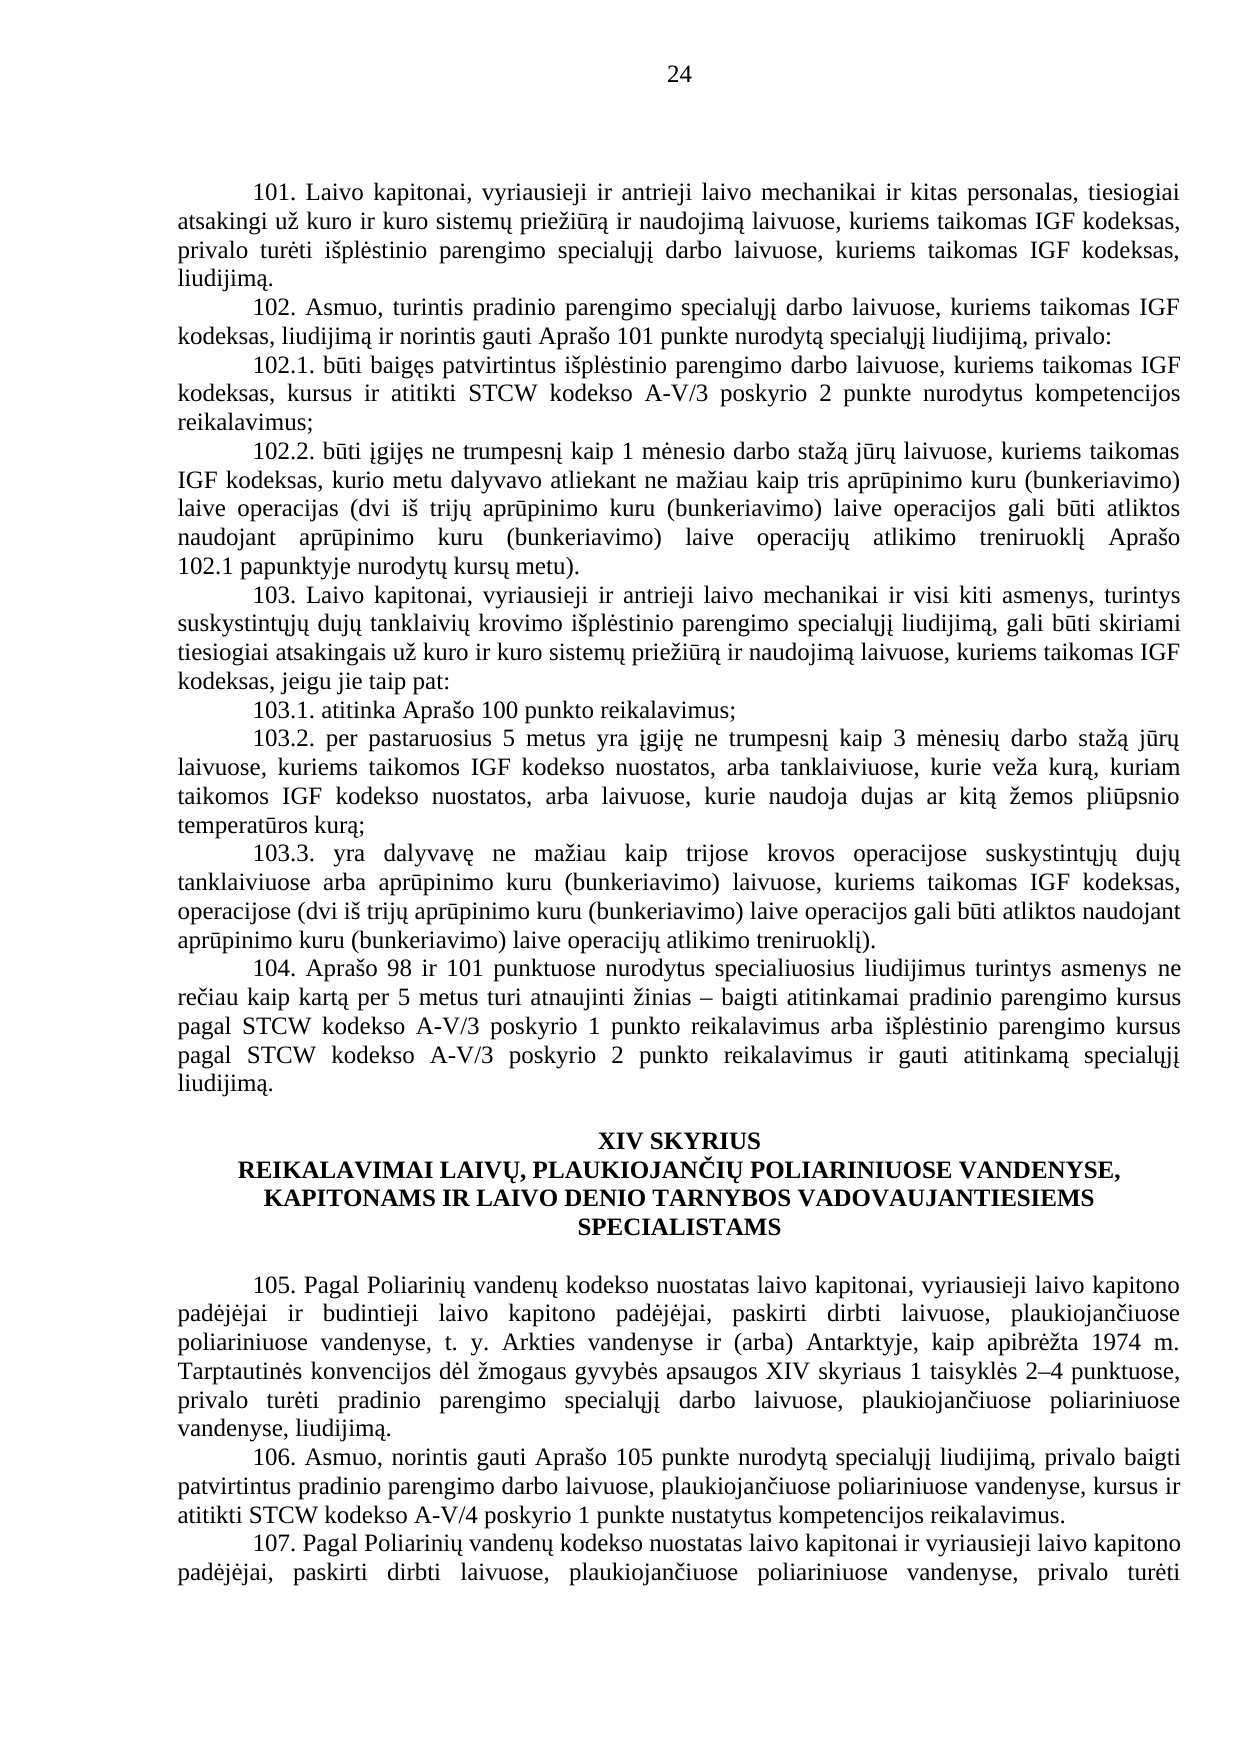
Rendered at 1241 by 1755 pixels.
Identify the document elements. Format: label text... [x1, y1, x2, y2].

text 104. Aprašo 98 ir 101 punktuose nurodytus specialiuosius liudijimus turintys asmenys ne rečiau kaip kartą per 5 metus turi atnaujinti žinias – baigti atitinkamai pradinio parengimo kursus pagal STCW kodekso A-V/3 poskyrio 1 punkto reikalavimus arba išplėstinio parengimo kursus pagal STCW kodekso A-V/3 poskyrio 2 punkto reikalavimus ir gauti atitinkamą specialųjį liudijimą. [177, 953, 1181, 1097]
text 106. Asmuo, norintis gauti Aprašo 105 punkte nurodytą specialųjį liudijimą, privalo baigti patvirtintus pradinio parengimo darbo laivuose, plaukiojančiuose poliariniuose vandenyse, kursus ir atitikti STCW kodekso A-V/4 poskyrio 1 punkte nustatytus kompetencijos reikalavimus. [177, 1442, 1181, 1528]
text XIV SKYRIUS [177, 1126, 1181, 1155]
text 103.2. per pastaruosius 5 metus yra įgiję ne trumpesnį kaip 3 mėnesių darbo stažą jūrų laivuose, kuriems taikomos IGF kodekso nuostatos, arba tanklaiviuose, kurie veža kurą, kuriam taikomos IGF kodekso nuostatos, arba laivuose, kurie naudoja dujas ar kitą žemos pliūpsnio temperatūros kurą; [177, 723, 1181, 838]
text 102. Asmuo, turintis pradinio parengimo specialųjį darbo laivuose, kuriems taikomas IGF kodeksas, liudijimą ir norintis gauti Aprašo 101 punkte nurodytą specialųjį liudijimą, privalo: [177, 292, 1181, 350]
text REIKALAVIMAI LAIVŲ, PLAUKIOJANČIŲ POLIARINIUOSE VANDENYSE, KAPITONAMS IR LAIVO DENIO TARNYBOS VADOVAUJANTIESIEMS SPECIALISTAMS [177, 1155, 1181, 1241]
text 107. Pagal Poliarinių vandenų kodekso nuostatas laivo kapitonai ir vyriausieji laivo kapitono padėjėjai, paskirti dirbti laivuose, plaukiojančiuose poliariniuose vandenyse, privalo turėti [177, 1528, 1181, 1586]
text 105. Pagal Poliarinių vandenų kodekso nuostatas laivo kapitonai, vyriausieji laivo kapitono padėjėjai ir budintieji laivo kapitono padėjėjai, paskirti dirbti laivuose, plaukiojančiuose poliariniuose vandenyse, t. y. Arkties vandenyse ir (arba) Antarktyje, kaip apibrėžta 1974 m. Tarptautinės konvencijos dėl žmogaus gyvybės apsaugos XIV skyriaus 1 taisyklės 2–4 punktuose, privalo turėti pradinio parengimo specialųjį darbo laivuose, plaukiojančiuose poliariniuose vandenyse, liudijimą. [177, 1270, 1181, 1442]
text 103.3. yra dalyvavę ne mažiau kaip trijose krovos operacijose suskystintųjų dujų tanklaiviuose arba aprūpinimo kuru (bunkeriavimo) laivuose, kuriems taikomas IGF kodeksas, operacijose (dvi iš trijų aprūpinimo kuru (bunkeriavimo) laive operacijos gali būti atliktos naudojant aprūpinimo kuru (bunkeriavimo) laive operacijų atlikimo treniruoklį). [177, 838, 1181, 953]
text 103.1. atitinka Aprašo 100 punkto reikalavimus; [177, 695, 1181, 723]
text 102.1. būti baigęs patvirtintus išplėstinio parengimo darbo laivuose, kuriems taikomas IGF kodeksas, kursus ir atitikti STCW kodekso A-V/3 poskyrio 2 punkte nurodytus kompetencijos reikalavimus; [177, 350, 1181, 436]
text 102.2. būti įgijęs ne trumpesnį kaip 1 mėnesio darbo stažą jūrų laivuose, kuriems taikomas IGF kodeksas, kurio metu dalyvavo atliekant ne mažiau kaip tris aprūpinimo kuru (bunkeriavimo) laive operacijas (dvi iš trijų aprūpinimo kuru (bunkeriavimo) laive operacijos gali būti atliktos naudojant aprūpinimo kuru (bunkeriavimo) laive operacijų atlikimo treniruoklį Aprašo 102.1 papunktyje nurodytų kursų metu). [177, 436, 1181, 580]
text 103. Laivo kapitonai, vyriausieji ir antrieji laivo mechanikai ir visi kiti asmenys, turintys suskystintųjų dujų tanklaivių krovimo išplėstinio parengimo specialųjį liudijimą, gali būti skiriami tiesiogiai atsakingais už kuro ir kuro sistemų priežiūrą ir naudojimą laivuose, kuriems taikomas IGF kodeksas, jeigu jie taip pat: [177, 580, 1181, 695]
text 101. Laivo kapitonai, vyriausieji ir antrieji laivo mechanikai ir kitas personalas, tiesiogiai atsakingi už kuro ir kuro sistemų priežiūrą ir naudojimą laivuose, kuriems taikomas IGF kodeksas, privalo turėti išplėstinio parengimo specialųjį darbo laivuose, kuriems taikomas IGF kodeksas, liudijimą. [177, 177, 1181, 292]
